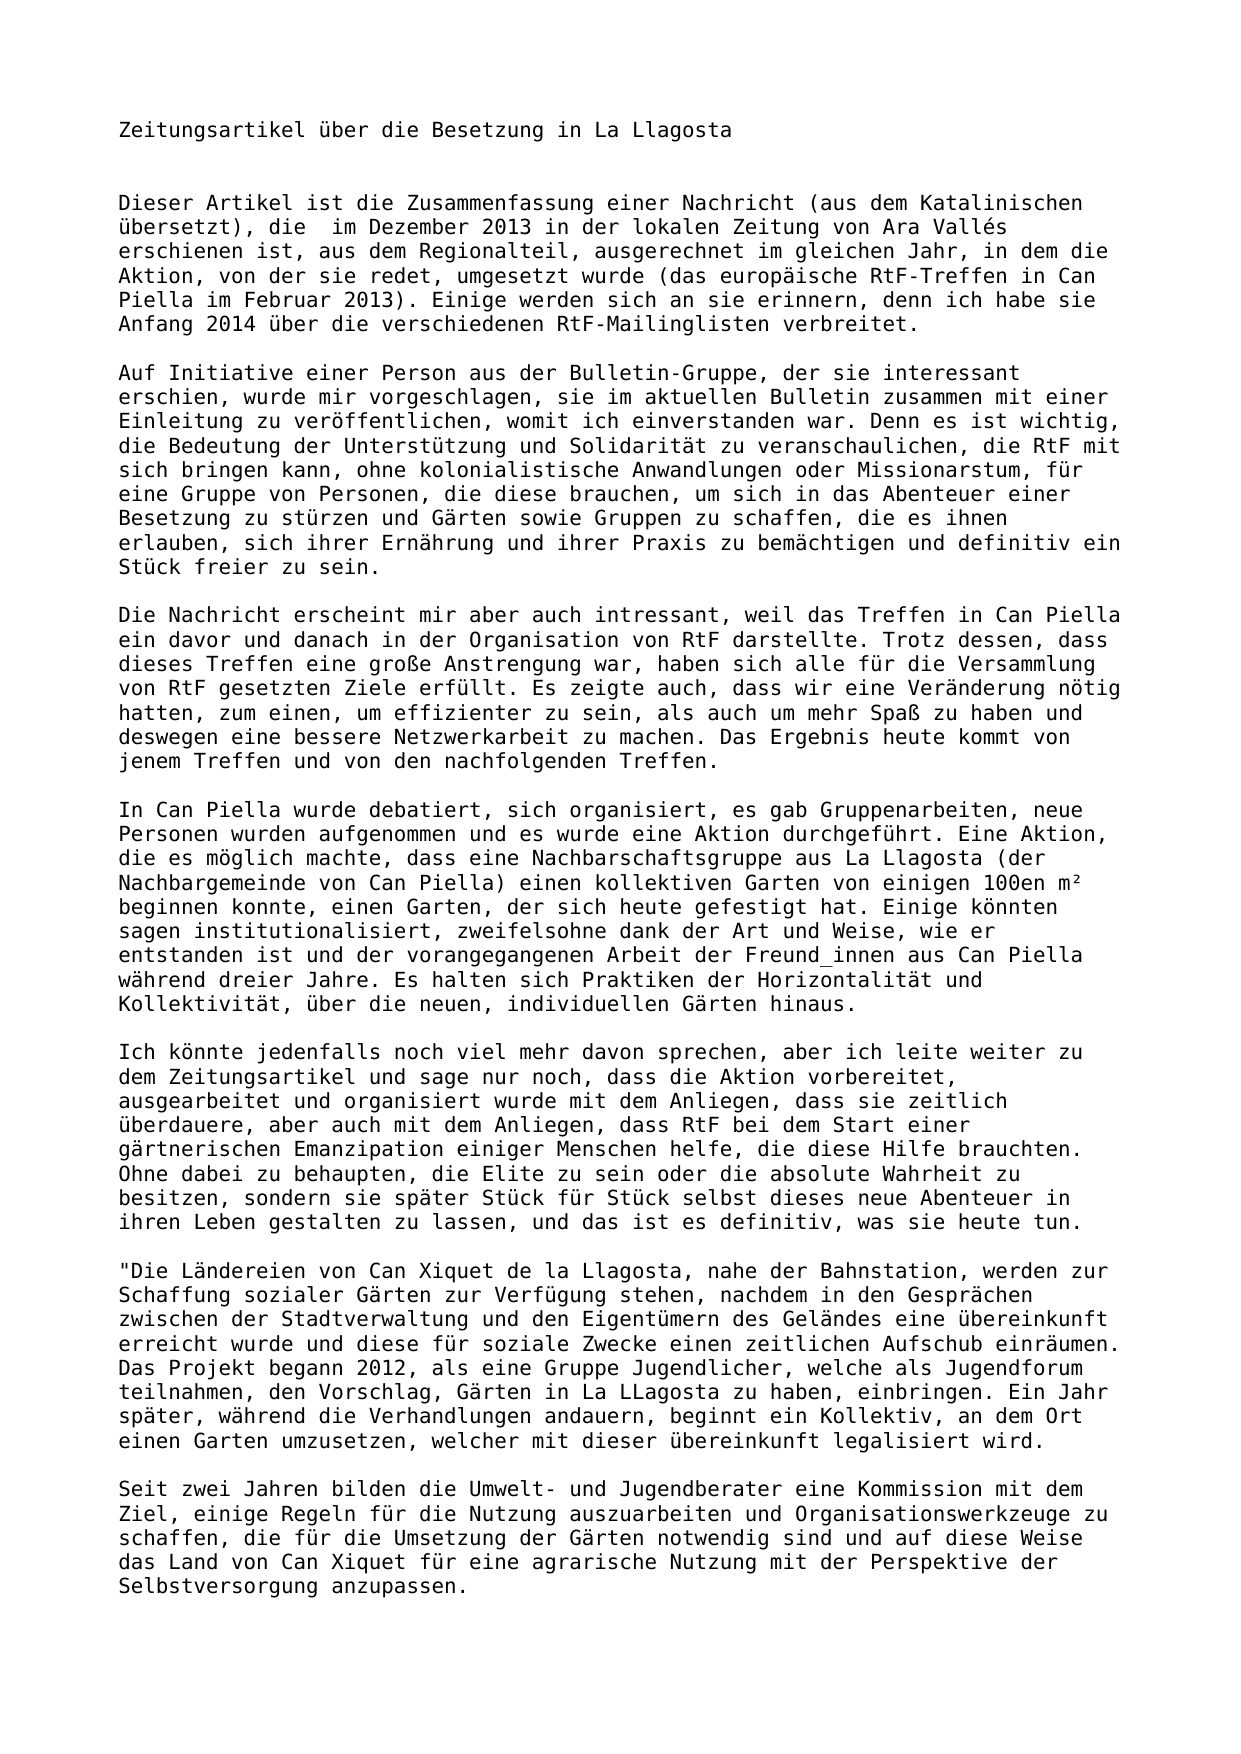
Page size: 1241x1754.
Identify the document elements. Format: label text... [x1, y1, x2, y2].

text Dieser Artikel ist die Zusammenfassung einer Nachricht (aus dem Katalinischen übersetzt), die im Dezember 2013 in der lokalen Zeitung von Ara Vallés erschienen ist, aus dem Regionalteil, ausgerechnet im gleichen Jahr, in dem die Aktion, von der sie redet, umgesetzt wurde (das europäische RtF-Treffen in Can Piella im Februar 2013). Einige werden sich an sie erinnern, denn ich habe sie Anfang 2014 über die verschiedenen RtF-Mailinglisten verbreitet. [118, 191, 1122, 337]
text In Can Piella wurde debatiert, sich organisiert, es gab Gruppenarbeiten, neue Personen wurden aufgenommen und es wurde eine Aktion durchgeführt. Eine Aktion, die es möglich machte, dass eine Nachbarschaftsgruppe aus La Llagosta (der Nachbargemeinde von Can Piella) einen kollektiven Garten von einigen 100en m² beginnen konnte, einen Garten, der sich heute gefestigt hat. Einige könnten sagen institutionalisiert, zweifelsohne dank der Art und Weise, wie er entstanden ist und der vorangegangenen Arbeit der Freund_innen aus Can Piella während dreier Jahre. Es halten sich Praktiken der Horizontalität und Kollektivität, über die neuen, individuellen Gärten hinaus. [118, 798, 1122, 1016]
text Ich könnte jedenfalls noch viel mehr davon sprechen, aber ich leite weiter zu dem Zeitungsartikel und sage nur noch, dass die Aktion vorbereitet, ausgearbeitet und organisiert wurde mit dem Anliegen, dass sie zeitlich überdauere, aber auch mit dem Anliegen, dass RtF bei dem Start einer gärtnerischen Emanzipation einiger Menschen helfe, die diese Hilfe brauchten. Ohne dabei zu behaupten, die Elite zu sein oder die absolute Wahrheit zu besitzen, sondern sie später Stück für Stück selbst dieses neue Abenteuer in ihren Leben gestalten zu lassen, und das ist es definitiv, was sie heute tun. [118, 1040, 1122, 1234]
text Auf Initiative einer Person aus der Bulletin-Gruppe, der sie interessant erschien, wurde mir vorgeschlagen, sie im aktuellen Bulletin zusammen mit einer Einleitung zu veröffentlichen, womit ich einverstanden war. Denn es ist wichtig, die Bedeutung der Unterstützung und Solidarität zu veranschaulichen, die RtF mit sich bringen kann, ohne kolonialistische Anwandlungen oder Missionarstum, für eine Gruppe von Personen, die diese brauchen, um sich in das Abenteuer einer Besetzung zu stürzen und Gärten sowie Gruppen zu schaffen, die es ihnen erlauben, sich ihrer Ernährung und ihrer Praxis zu bemächtigen und definitiv ein Stück freier zu sein. [118, 361, 1122, 579]
text "Die Ländereien von Can Xiquet de la Llagosta, nahe der Bahnstation, werden zur Schaffung sozialer Gärten zur Verfügung stehen, nachdem in den Gesprächen zwischen der Stadtverwaltung und den Eigentümern des Geländes eine übereinkunft erreicht wurde und diese für soziale Zwecke einen zeitlichen Aufschub einräumen. Das Projekt begann 2012, als eine Gruppe Jugendlicher, welche als Jugendforum teilnahmen, den Vorschlag, Gärten in La LLagosta zu haben, einbringen. Ein Jahr später, während die Verhandlungen andauern, beginnt ein Kollektiv, an dem Ort einen Garten umzusetzen, welcher mit dieser übereinkunft legalisiert wird. [118, 1259, 1122, 1453]
text Seit zwei Jahren bilden die Umwelt- und Jugendberater eine Kommission mit dem Ziel, einige Regeln für die Nutzung auszuarbeiten und Organisationswerkzeuge zu schaffen, die für die Umsetzung der Gärten notwendig sind und auf diese Weise das Land von Can Xiquet für eine agrarische Nutzung mit der Perspektive der Selbstversorgung anzupassen. [118, 1477, 1122, 1599]
text Zeitungsartikel über die Besetzung in La Llagosta [118, 118, 1122, 142]
text Die Nachricht erscheint mir aber auch intressant, weil das Treffen in Can Piella ein davor und danach in der Organisation von RtF darstellte. Trotz dessen, dass dieses Treffen eine große Anstrengung war, haben sich alle für die Versammlung von RtF gesetzten Ziele erfüllt. Es zeigte auch, dass wir eine Veränderung nötig hatten, zum einen, um effizienter zu sein, als auch um mehr Spaß zu haben und deswegen eine bessere Netzwerkarbeit zu machen. Das Ergebnis heute kommt von jenem Treffen und von den nachfolgenden Treffen. [118, 603, 1122, 773]
